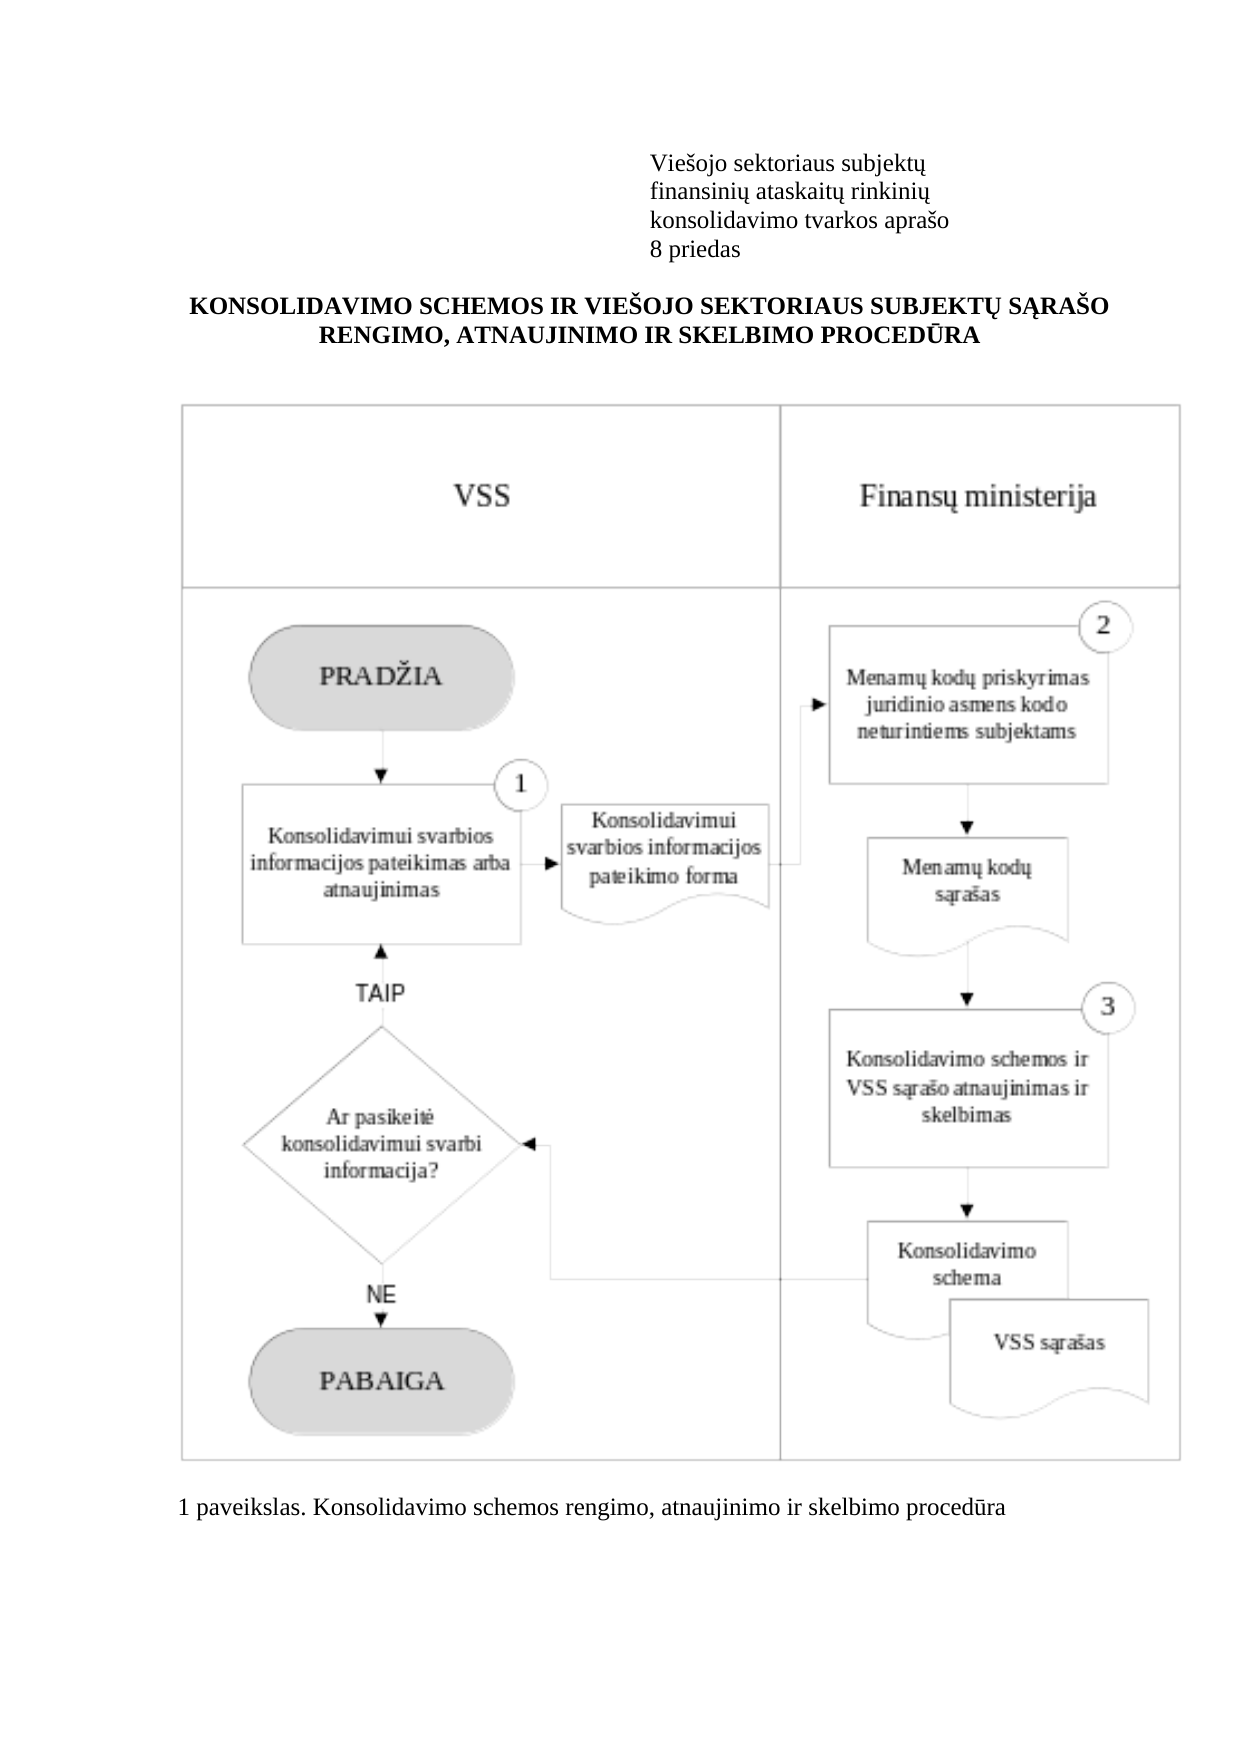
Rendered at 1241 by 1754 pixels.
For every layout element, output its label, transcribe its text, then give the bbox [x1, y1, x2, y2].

text KONSOLIDAVIMO SCHEMOS IR VIEŠOJO SEKTORIAUS SUBJEKTŲ SĄRAŠO RENGIMO, ATNAUJINIMO IR SKELBIMO PROCEDŪRA [177, 291, 1122, 349]
text (pav.) [782, 1281, 1122, 1458]
text 1 paveikslas. Konsolidavimo schemos rengimo, atnaujinimo ir skelbimo procedūra [177, 1492, 1122, 1521]
text (pav.) [184, 590, 778, 1458]
text (pav.) [177, 378, 1122, 1464]
text (pav.) [782, 708, 966, 1277]
text 8 priedas [649, 234, 1122, 263]
text Viešojo sektoriaus subjektų [649, 148, 1122, 176]
text (pav.) [970, 650, 1122, 1005]
text finansinių ataskaitų rinkinių [649, 176, 1122, 205]
text (pav.) [970, 1033, 1122, 1297]
text (pav.) [782, 590, 1122, 863]
text konsolidavimo tvarkos aprašo [649, 205, 1122, 234]
text (pav.) [385, 866, 778, 1277]
